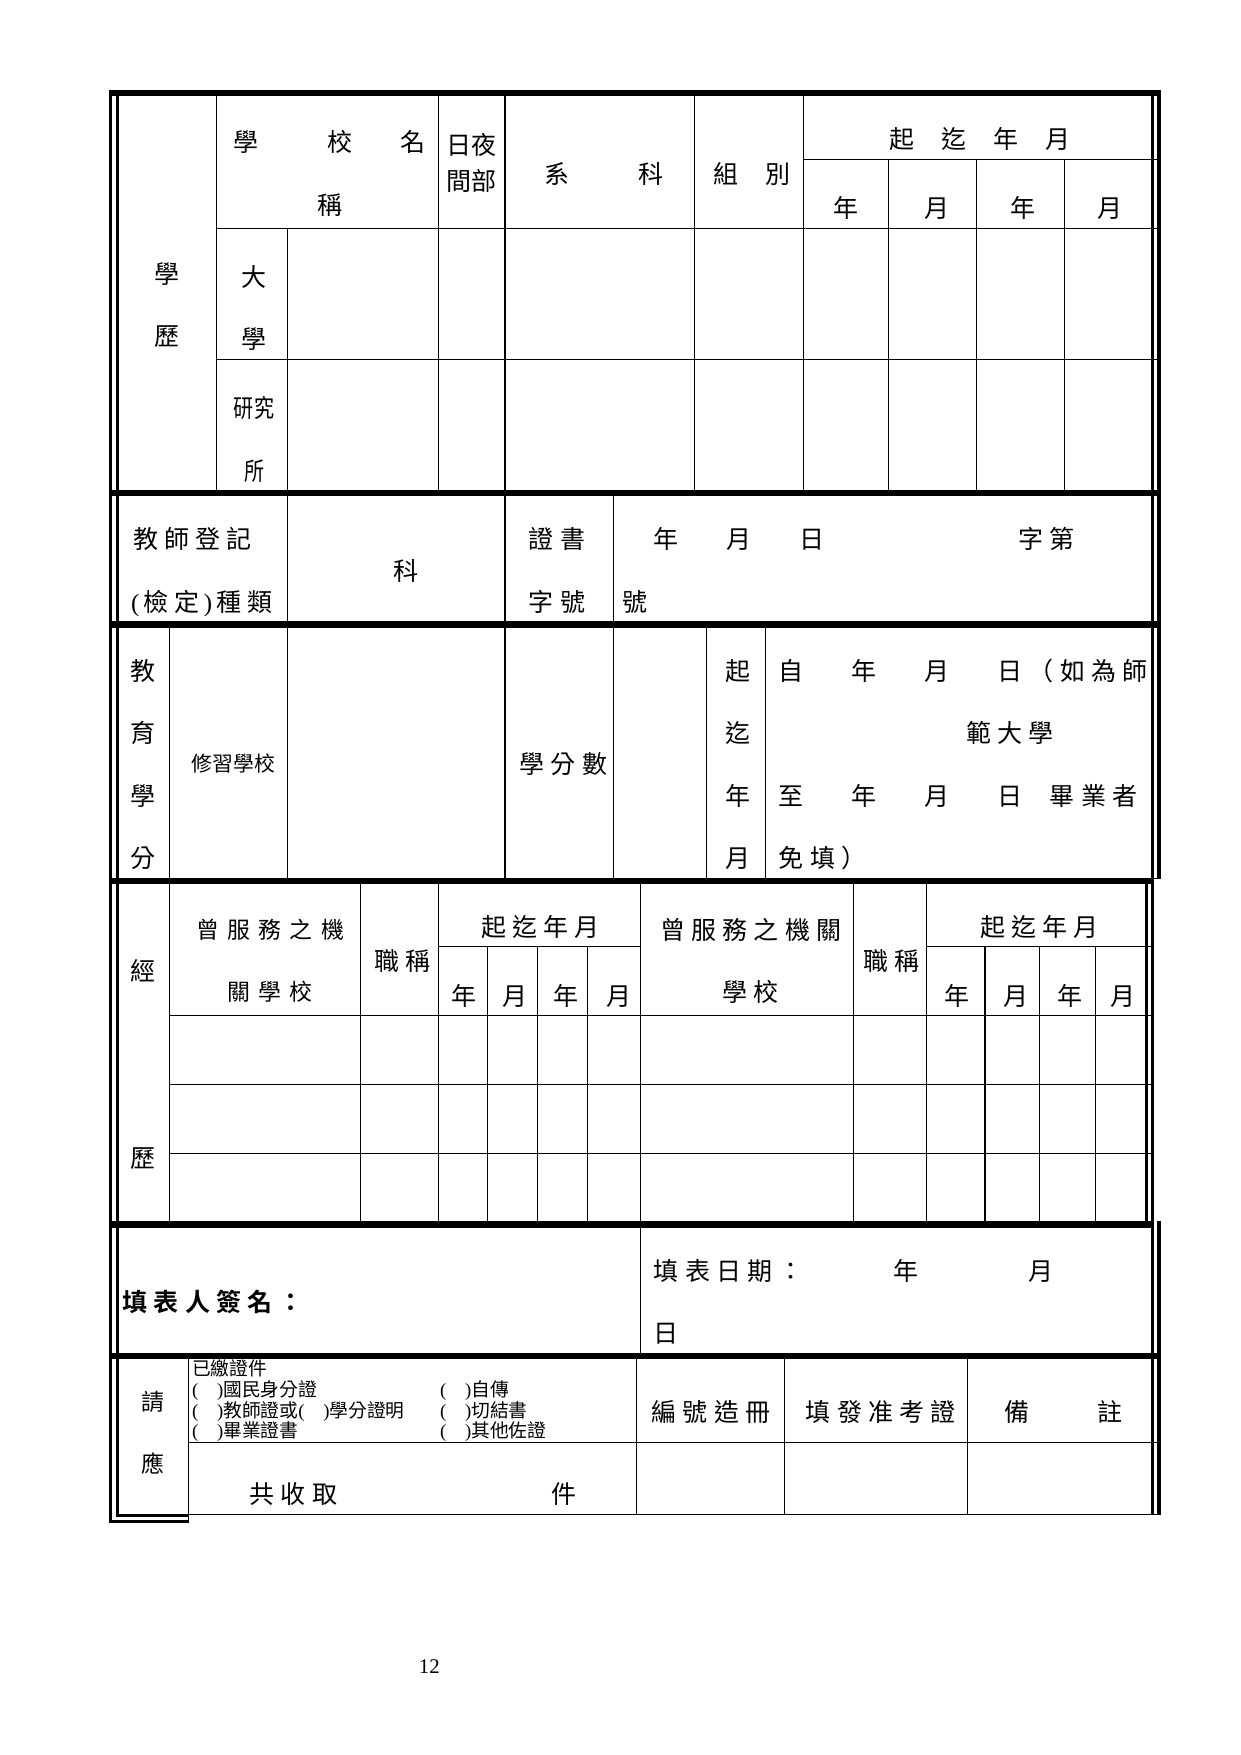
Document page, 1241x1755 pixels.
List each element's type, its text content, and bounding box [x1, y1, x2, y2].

table_cell 填表人簽名： [119, 1228, 640, 1352]
table_cell 年 [1040, 947, 1095, 1015]
table_cell [361, 1085, 438, 1152]
table_cell [986, 1154, 1039, 1221]
table_cell [889, 360, 976, 490]
table_cell 年 [439, 947, 487, 1015]
table_cell [538, 1085, 587, 1152]
table_cell [1040, 1016, 1095, 1084]
table_cell 日夜間部 [439, 96, 504, 227]
table_cell [804, 229, 888, 359]
table_cell [439, 1085, 487, 1152]
table_cell [641, 1016, 853, 1084]
table_cell [361, 1154, 438, 1221]
table_cell 請 應 考 人 勿 填 寫 [119, 1359, 188, 1514]
table_cell 月 [588, 947, 640, 1015]
table_cell [1096, 1085, 1145, 1152]
table_cell 年 [977, 160, 1064, 227]
table_cell [804, 360, 888, 490]
table_cell 起迄年月 [707, 628, 765, 877]
table_cell [439, 360, 504, 490]
table_cell 證書 字號 [506, 496, 613, 621]
table_cell [288, 628, 504, 877]
table_cell [1065, 229, 1151, 359]
table_cell [538, 1154, 587, 1221]
table_cell 學 歷 [119, 96, 216, 490]
table_cell 填發准考證 [785, 1359, 967, 1442]
table_cell [986, 1016, 1039, 1084]
table_cell [588, 1016, 640, 1084]
table_cell 修習學校 [170, 628, 287, 877]
table_cell [614, 628, 706, 877]
table_cell 學分數 [506, 628, 613, 877]
table_cell 教育 學分 [119, 628, 169, 877]
table_cell [889, 229, 976, 359]
table_cell [170, 1085, 360, 1152]
table_cell 曾服務之機關學校 [641, 884, 853, 1015]
table_cell [488, 1085, 537, 1152]
table_cell [1040, 1154, 1095, 1221]
table_cell 已繳證件 ( )國民身分證 ( )自傳 ( )教師證或( )學分證明 ( )切結書 ( )畢業證書 ( )其他佐證 [189, 1359, 636, 1442]
table_cell [588, 1154, 640, 1221]
table_cell [695, 360, 803, 490]
table_cell [854, 1085, 926, 1152]
table_cell 月 [1065, 160, 1151, 227]
table_cell [1065, 360, 1151, 490]
table_cell [288, 229, 438, 359]
table_cell 年 月 日 字第 號 [614, 496, 1151, 621]
table_cell 科 [288, 496, 504, 621]
table_cell [488, 1154, 537, 1221]
table_cell 大 學 [217, 229, 287, 359]
table_cell [637, 1443, 784, 1514]
table_cell [927, 1085, 984, 1152]
table_cell [588, 1085, 640, 1152]
table_cell [288, 360, 438, 490]
table_cell 組 別 [695, 96, 803, 227]
table_cell 系 科 [506, 96, 694, 227]
table_cell [506, 360, 694, 490]
table_cell [854, 1016, 926, 1084]
table_cell [1096, 1154, 1145, 1221]
table_cell 年 [804, 160, 888, 227]
table_cell [854, 1154, 926, 1221]
table_cell 月 [986, 947, 1039, 1015]
table_cell [927, 1154, 984, 1221]
table_cell [439, 1016, 487, 1084]
table_cell 月 [1096, 947, 1145, 1015]
table_cell [361, 1016, 438, 1084]
table_cell 自 年 月 日（如為師範大學 至 年 月 日 畢業者免填） [766, 628, 1151, 877]
table_cell [439, 229, 504, 359]
table_cell 學 校 名 稱 [217, 96, 438, 227]
table_cell 年 [538, 947, 587, 1015]
table_cell [538, 1016, 587, 1084]
table_cell [977, 229, 1064, 359]
table_cell 共收取 件 [189, 1443, 636, 1514]
table_cell [170, 1154, 360, 1221]
table_cell [695, 229, 803, 359]
table_cell [785, 1443, 967, 1514]
table_cell 填表日期： 年 月 日 [641, 1228, 1151, 1352]
table_cell [641, 1154, 853, 1221]
table_cell [927, 1016, 984, 1084]
table_cell 研究所 [217, 360, 287, 490]
table_cell [1040, 1085, 1095, 1152]
table_cell 編號造冊 [637, 1359, 784, 1442]
table_cell 職稱 [361, 884, 438, 1015]
table_cell 起 迄 年 月 [804, 96, 1151, 159]
table_cell [439, 1154, 487, 1221]
table_cell 曾服務之機關學校 [170, 884, 360, 1015]
table_cell 經 歷 [119, 884, 169, 1221]
table_cell [968, 1443, 1151, 1514]
table_cell 起迄年月 [439, 884, 640, 946]
table_cell [986, 1085, 1039, 1152]
table_cell [488, 1016, 537, 1084]
table_cell [977, 360, 1064, 490]
table_cell 月 [889, 160, 976, 227]
table_cell 備 註 [968, 1359, 1151, 1442]
table_cell 教師登記 (檢定)種類 [119, 496, 287, 621]
table_cell 起迄年月 [927, 884, 1145, 946]
table_cell 月 [488, 947, 537, 1015]
table_cell [1096, 1016, 1145, 1084]
table_cell [506, 229, 694, 359]
table_cell [641, 1085, 853, 1152]
table_cell [170, 1016, 360, 1084]
table_cell 年 [927, 947, 984, 1015]
table_cell 職稱 [854, 884, 926, 1015]
